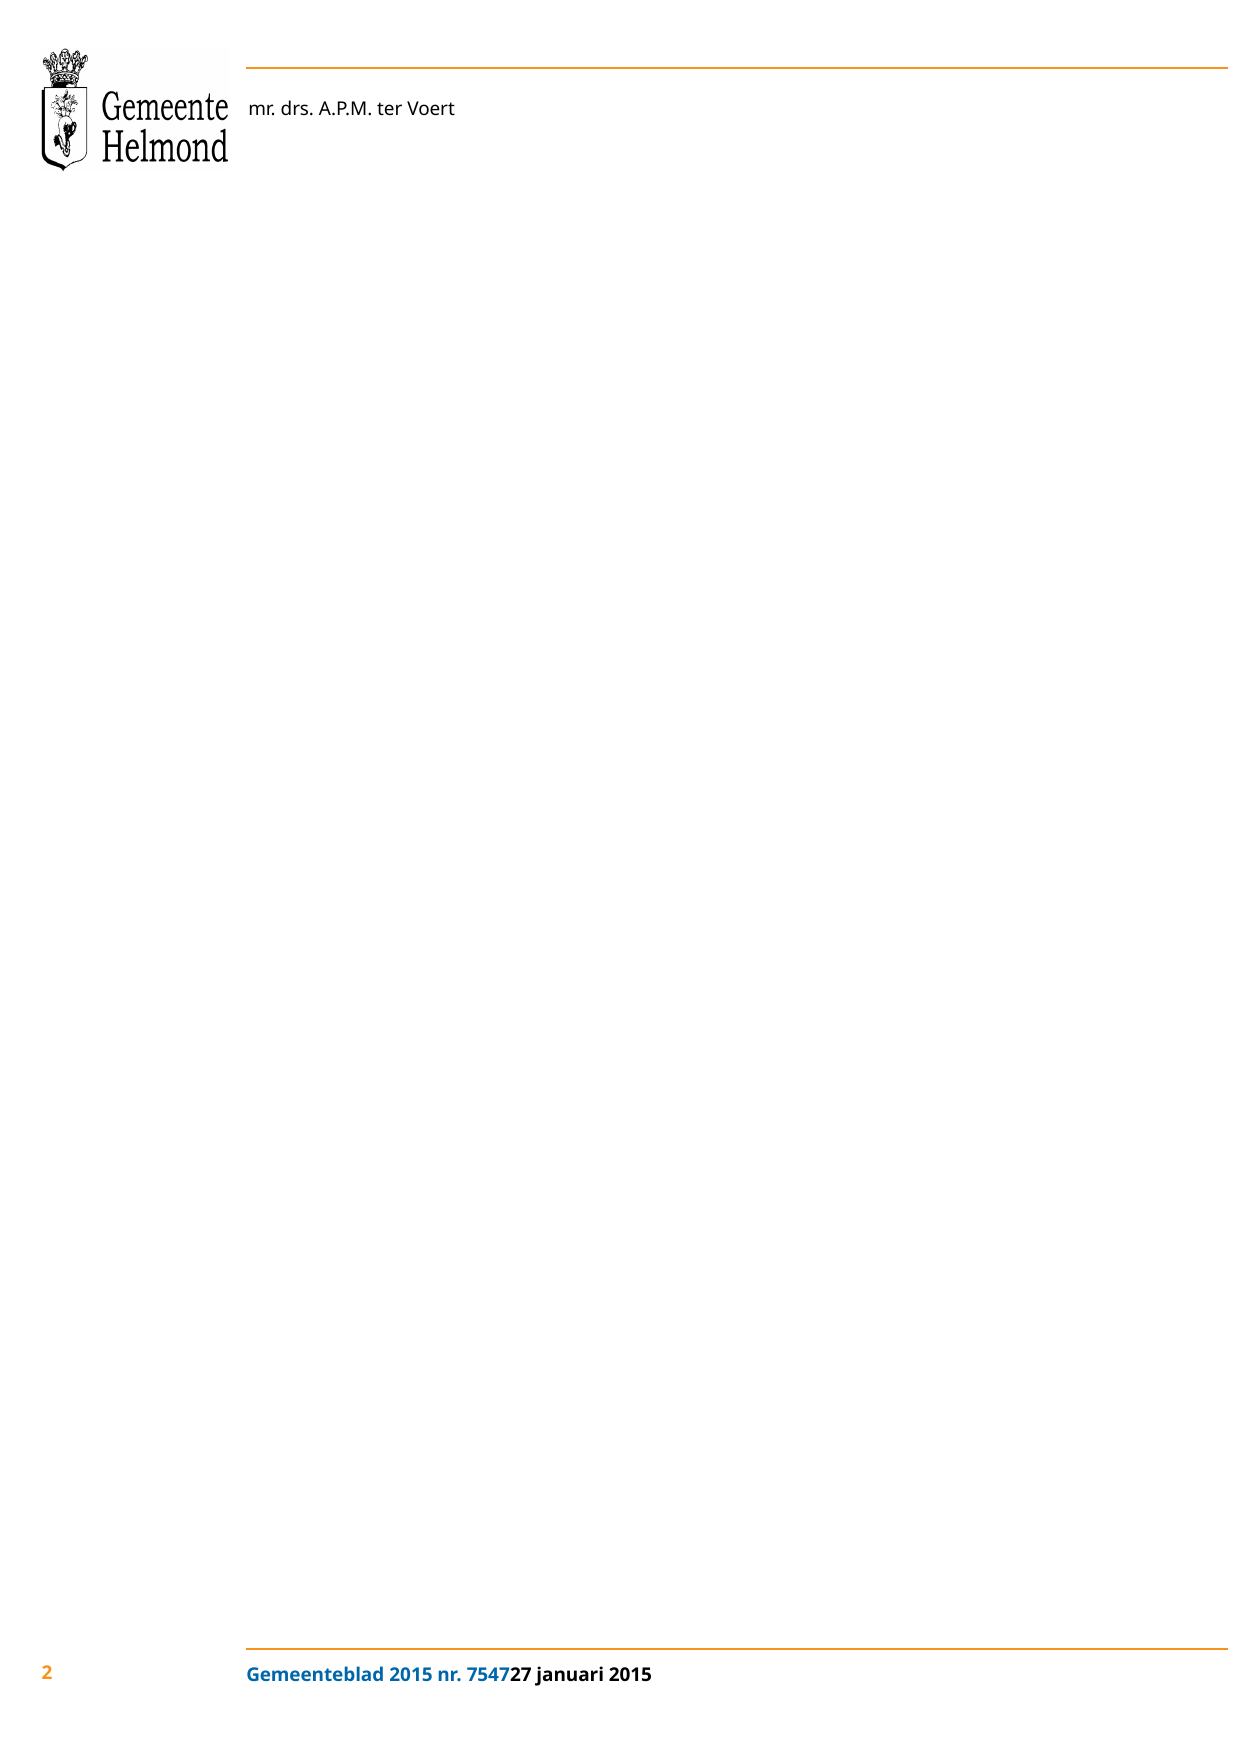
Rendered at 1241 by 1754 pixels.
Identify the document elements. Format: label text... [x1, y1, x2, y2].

text mr. drs. A.P.M. ter Voert [248, 95, 1152, 121]
picture [41, 47, 231, 172]
